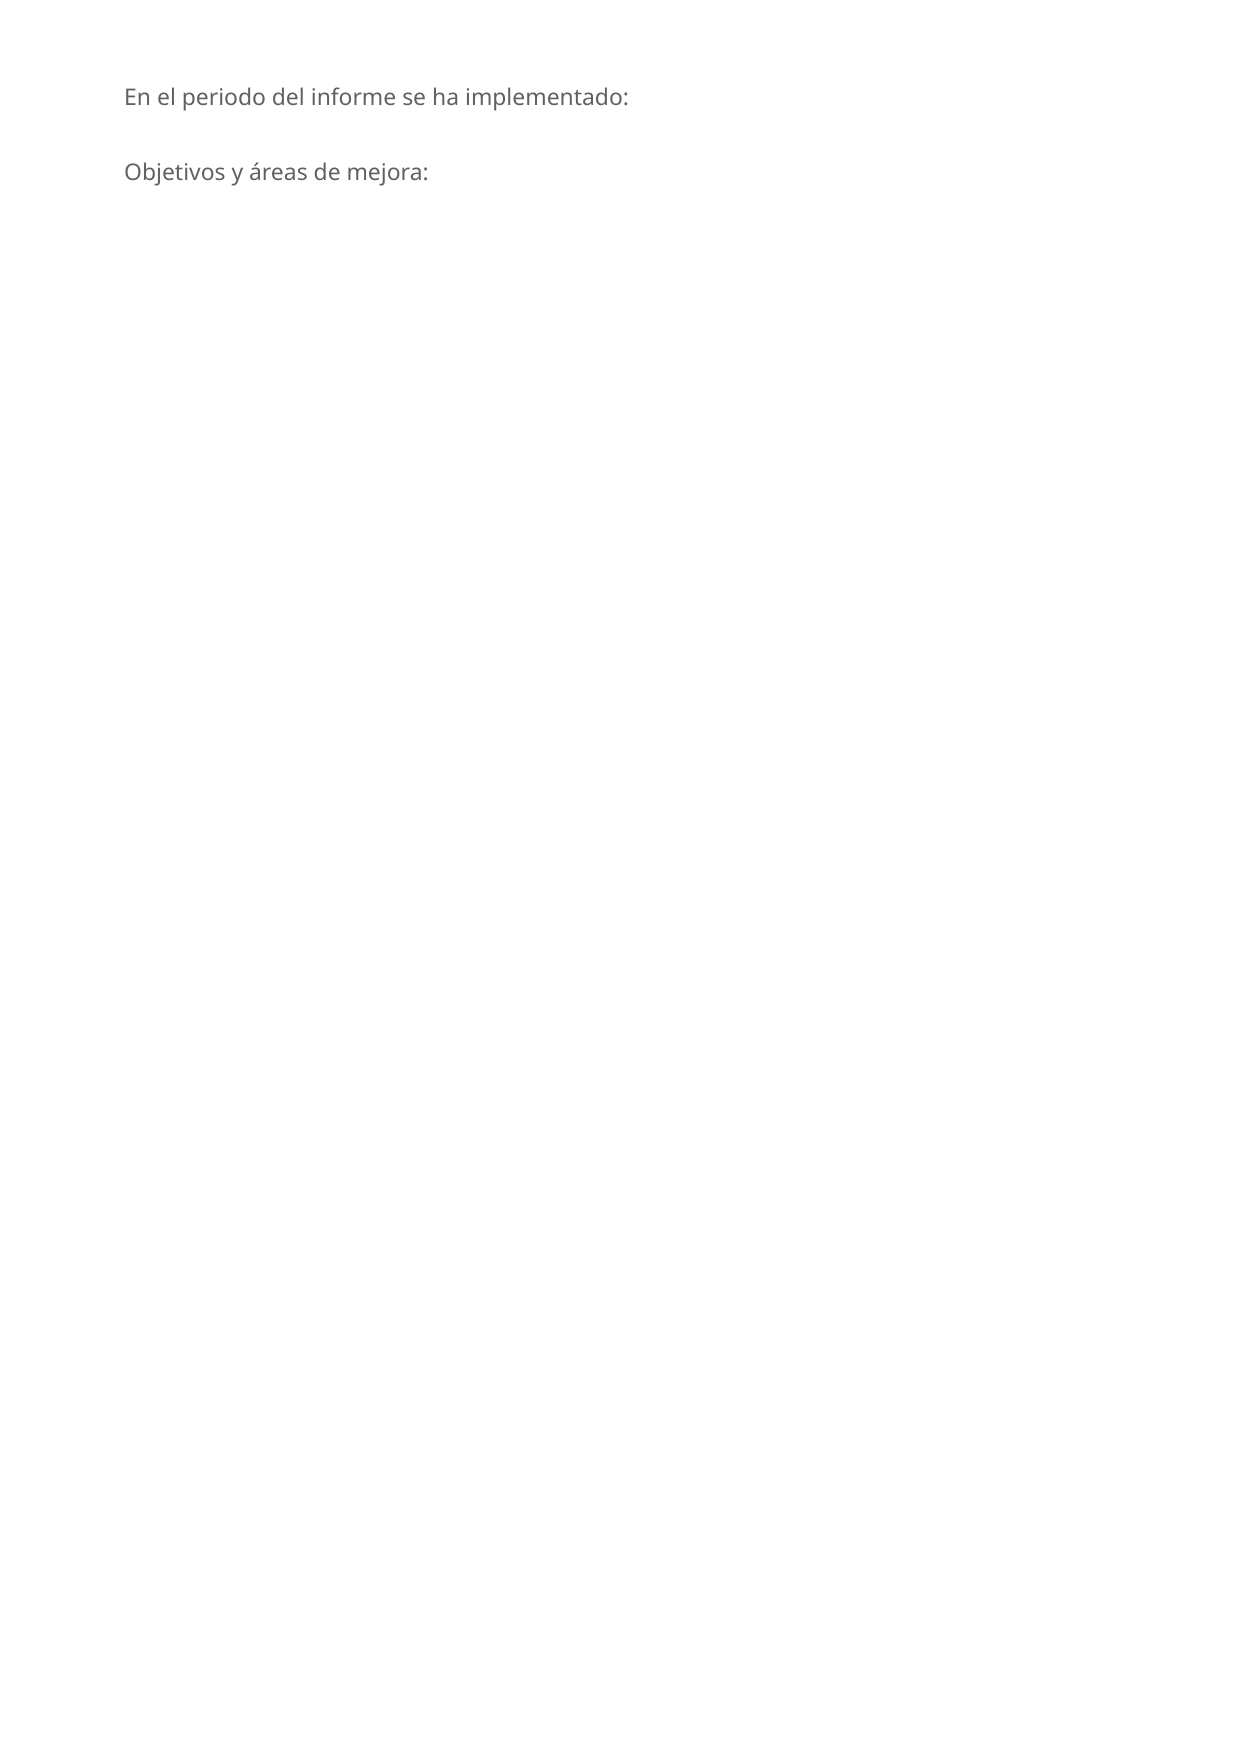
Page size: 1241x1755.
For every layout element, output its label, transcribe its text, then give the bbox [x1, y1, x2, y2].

table_header En el periodo del informe se ha implementado: Objetivos y áreas de mejora: [118, 75, 1123, 235]
